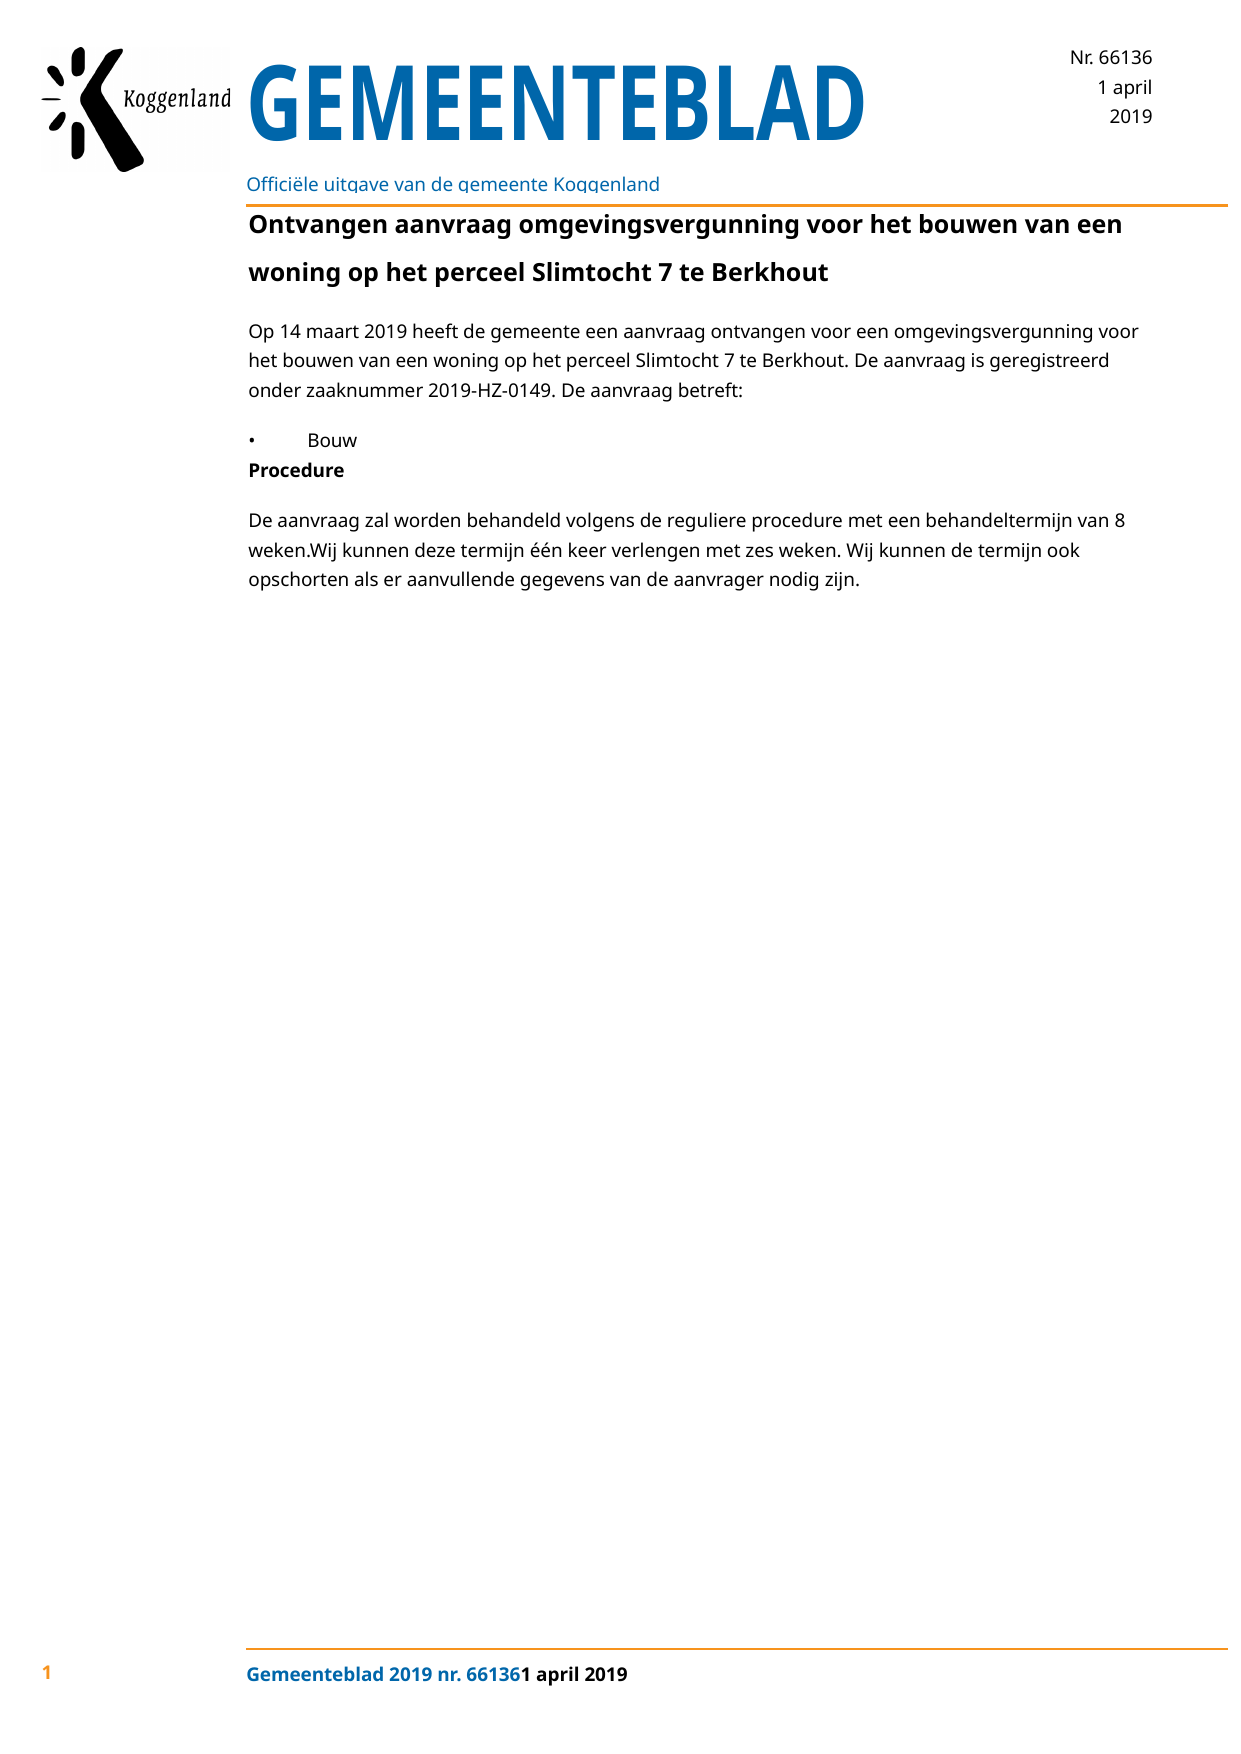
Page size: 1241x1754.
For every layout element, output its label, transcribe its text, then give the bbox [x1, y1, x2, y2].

text Op 14 maart 2019 heeft de gemeente een aanvraag ontvangen voor een omgevingsvergunning voor het bouwen van een woning op het perceel Slimtocht 7 te Berkhout. De aanvraag is geregistreerd onder zaaknummer 2019-HZ-0149. De aanvraag betreft: [248, 318, 1152, 403]
picture [41, 47, 231, 172]
list Bouw [248, 427, 1152, 453]
text Ontvangen aanvraag omgevingsvergunning voor het bouwen van een woning op het perceel Slimtocht 7 te Berkhout [248, 207, 1152, 288]
text De aanvraag zal worden behandeld volgens de reguliere procedure met een behandeltermijn van 8 weken.Wij kunnen deze termijn één keer verlengen met zes weken. Wij kunnen de termijn ook opschorten als er aanvullende gegevens van de aanvrager nodig zijn. [248, 507, 1152, 592]
text Procedure [248, 457, 1152, 483]
